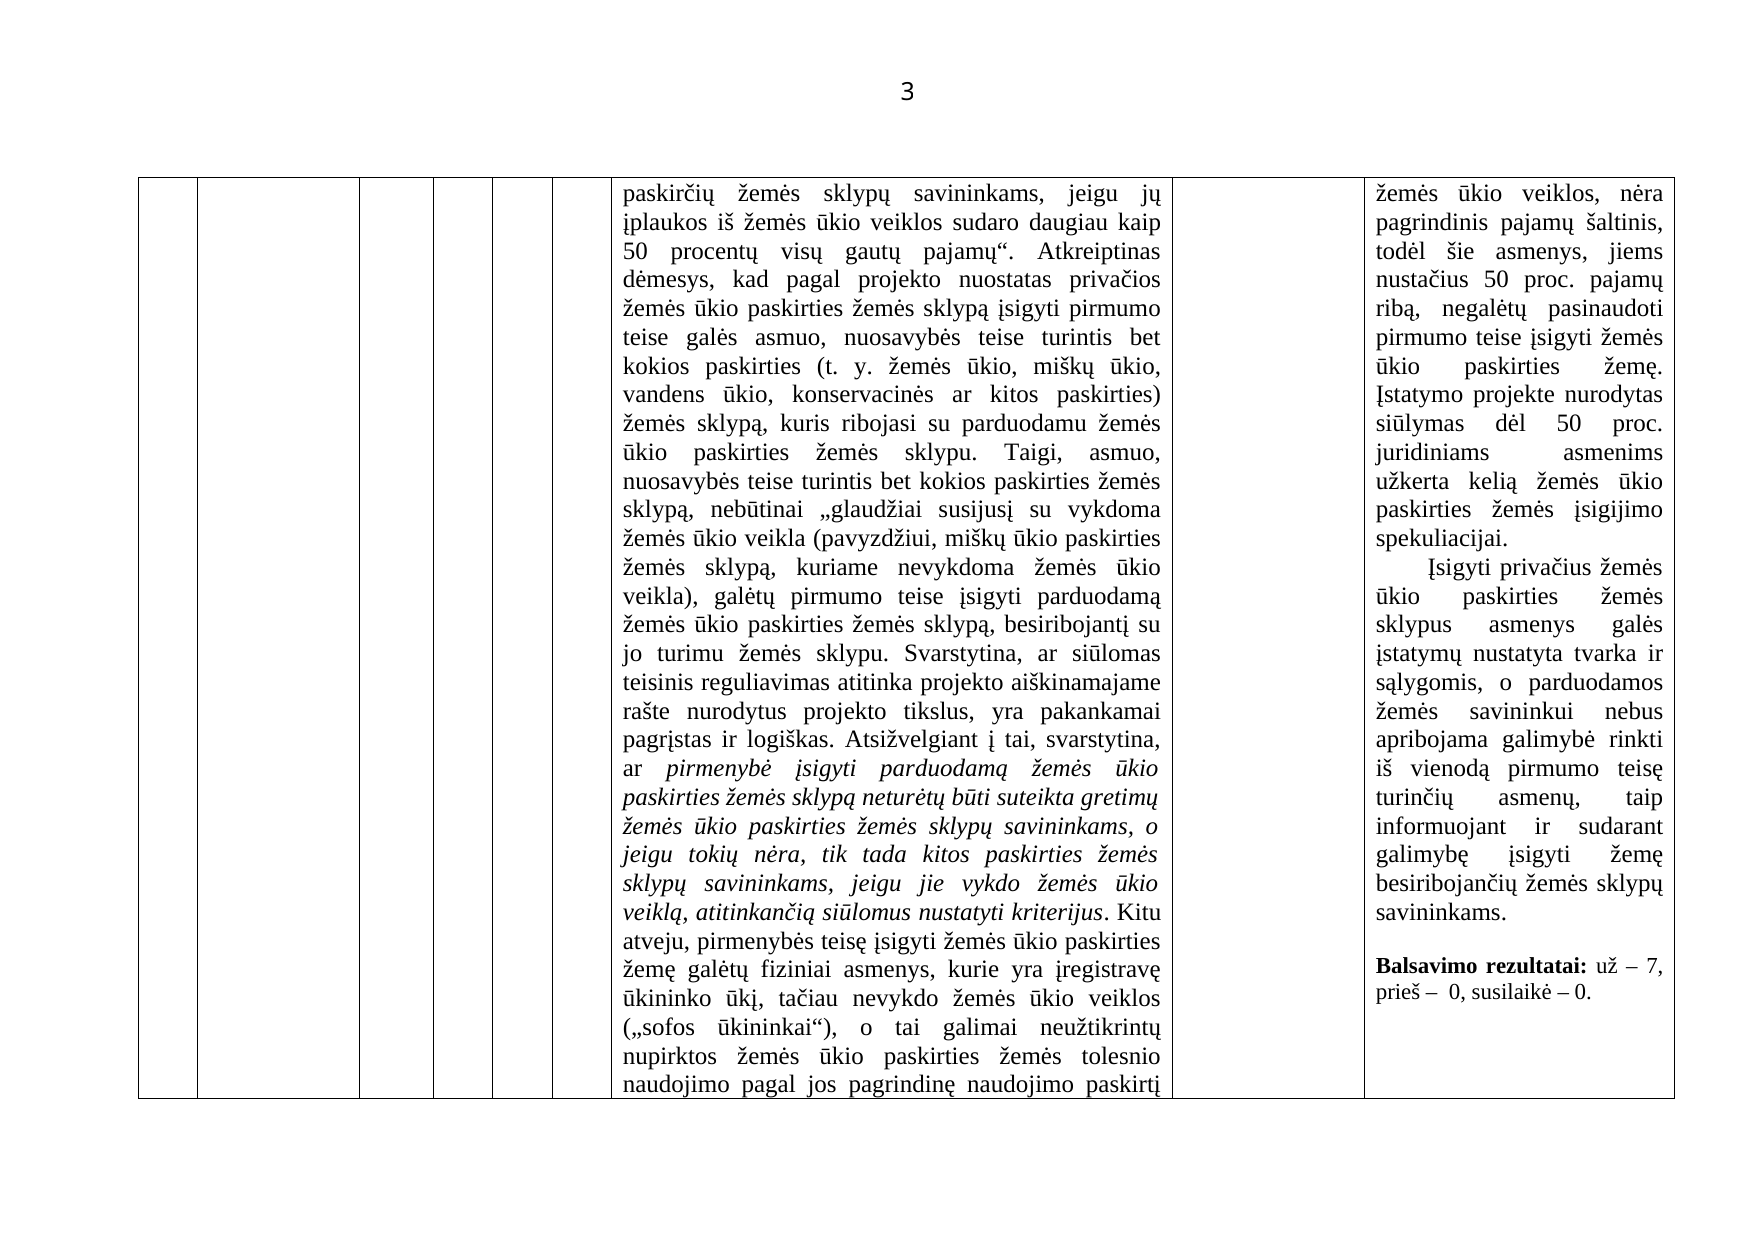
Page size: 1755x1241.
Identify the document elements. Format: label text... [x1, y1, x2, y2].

table_cell [360, 178, 433, 1098]
table_cell [434, 178, 492, 1098]
table_cell žemės ūkio veiklos, nėra pagrindinis pajamų šaltinis, todėl šie asmenys, jiems nustačius 50 proc. pajamų ribą, negalėtų pasinaudoti pirmumo teise įsigyti žemės ūkio paskirties žemę. Įstatymo projekte nurodytas siūlymas dėl 50 proc. juridiniams asmenims užkerta kelią žemės ūkio paskirties žemės įsigijimo spekuliacijai. Įsigyti privačius žemės ūkio paskirties žemės sklypus asmenys galės įstatymų nustatyta tvarka ir sąlygomis, o parduodamos žemės savininkui nebus apribojama galimybė rinkti iš vienodą pirmumo teisę turinčių asmenų, taip informuojant ir sudarant galimybę įsigyti žemę besiribojančių žemės sklypų savininkams. Balsavimo rezultatai: už – 7, prieš – 0, susilaikė – 0. [1365, 178, 1674, 1098]
table_cell [198, 178, 359, 1098]
table_cell [553, 178, 611, 1098]
table_cell [139, 178, 197, 1098]
table_cell [493, 178, 552, 1098]
table_cell [1173, 178, 1364, 1098]
table_cell paskirčių žemės sklypų savininkams, jeigu jų įplaukos iš žemės ūkio veiklos sudaro daugiau kaip 50 procentų visų gautų pajamų“. Atkreiptinas dėmesys, kad pagal projekto nuostatas privačios žemės ūkio paskirties žemės sklypą įsigyti pirmumo teise galės asmuo, nuosavybės teise turintis bet kokios paskirties (t. y. žemės ūkio, miškų ūkio, vandens ūkio, konservacinės ar kitos paskirties) žemės sklypą, kuris ribojasi su parduodamu žemės ūkio paskirties žemės sklypu. Taigi, asmuo, nuosavybės teise turintis bet kokios paskirties žemės sklypą, nebūtinai „glaudžiai susijusį su vykdoma žemės ūkio veikla (pavyzdžiui, miškų ūkio paskirties žemės sklypą, kuriame nevykdoma žemės ūkio veikla), galėtų pirmumo teise įsigyti parduodamą žemės ūkio paskirties žemės sklypą, besiribojantį su jo turimu žemės sklypu. Svarstytina, ar siūlomas teisinis reguliavimas atitinka projekto aiškinamajame rašte nurodytus projekto tikslus, yra pakankamai pagrįstas ir logiškas. Atsižvelgiant į tai, svarstytina, ar pirmenybė įsigyti parduodamą žemės ūkio paskirties žemės sklypą neturėtų būti suteikta gretimų žemės ūkio paskirties žemės sklypų savininkams, o jeigu tokių nėra, tik tada kitos paskirties žemės sklypų savininkams, jeigu jie vykdo žemės ūkio veiklą, atitinkančią siūlomus nustatyti kriterijus. Kitu atveju, pirmenybės teisę įsigyti žemės ūkio paskirties žemę galėtų fiziniai asmenys, kurie yra įregistravę ūkininko ūkį, tačiau nevykdo žemės ūkio veiklos („sofos ūkininkai“), o tai galimai neužtikrintų nupirktos žemės ūkio paskirties žemės tolesnio naudojimo pagal jos pagrindinę naudojimo paskirtį [612, 178, 1172, 1098]
